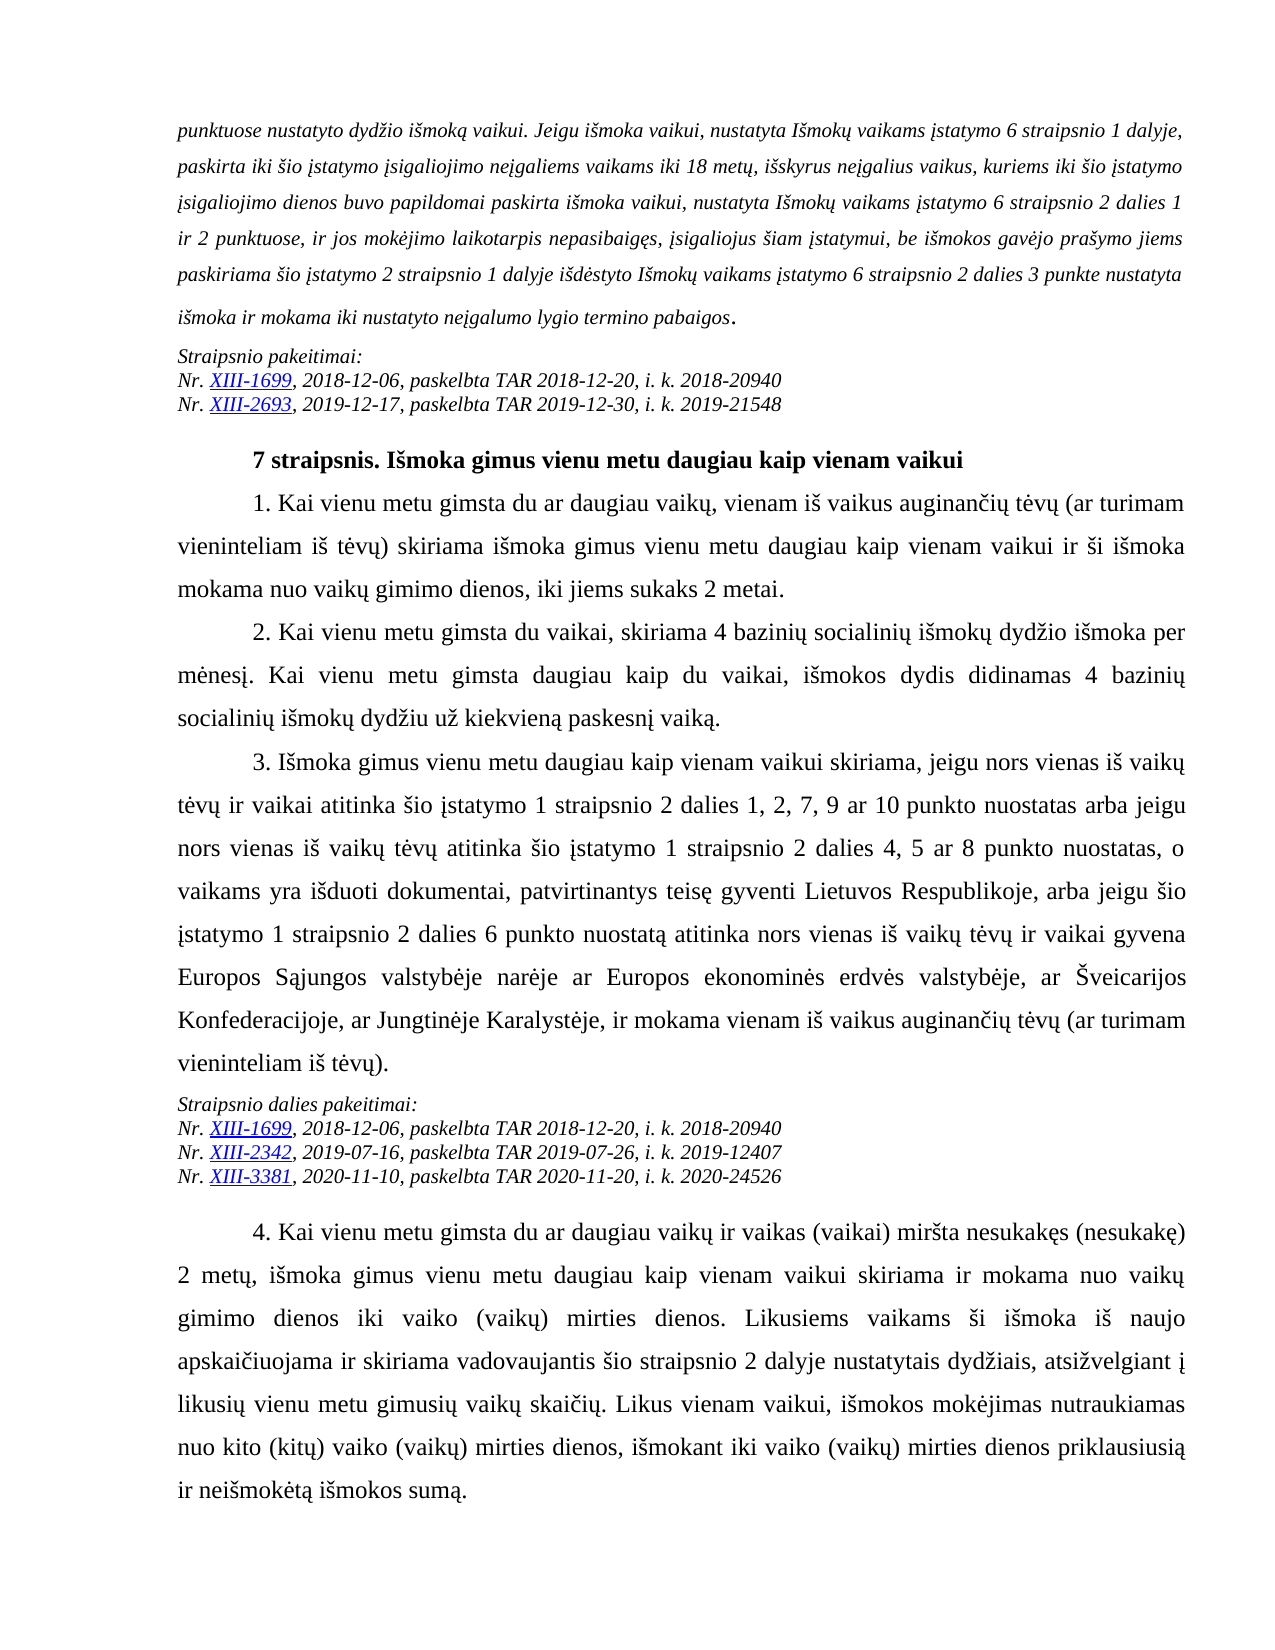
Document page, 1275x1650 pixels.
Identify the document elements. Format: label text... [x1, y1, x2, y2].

text 4. Kai vienu metu gimsta du ar daugiau vaikų ir vaikas (vaikai) miršta nesukakęs (nesukakę) 2 metų, išmoka gimus vienu metu daugiau kaip vienam vaikui skiriama ir mokama nuo vaikų gimimo dienos iki vaiko (vaikų) mirties dienos. Likusiems vaikams ši išmoka iš naujo apskaičiuojama ir skiriama vadovaujantis šio straipsnio 2 dalyje nustatytais dydžiais, atsižvelgiant į likusių vienu metu gimusių vaikų skaičių. Likus vienam vaikui, išmokos mokėjimas nutraukiamas nuo kito (kitų) vaiko (vaikų) mirties dienos, išmokant iki vaiko (vaikų) mirties dienos priklausiusią ir neišmokėtą išmokos sumą. [177, 1217, 1186, 1504]
text 2. Kai vienu metu gimsta du vaikai, skiriama 4 bazinių socialinių išmokų dydžio išmoka per mėnesį. Kai vienu metu gimsta daugiau kaip du vaikai, išmokos dydis didinamas 4 bazinių socialinių išmokų dydžiu už kiekvieną paskesnį vaiką. [177, 617, 1186, 732]
text 1. Kai vienu metu gimsta du ar daugiau vaikų, vienam iš vaikus auginančių tėvų (ar turimam vieninteliam iš tėvų) skiriama išmoka gimus vienu metu daugiau kaip vienam vaikui ir ši išmoka mokama nuo vaikų gimimo dienos, iki jiems sukaks 2 metai. [177, 488, 1186, 603]
text Nr. XIII-2342, 2019-07-16, paskelbta TAR 2019-07-26, i. k. 2019-12407 [177, 1140, 1186, 1164]
text Nr. XIII-1699, 2018-12-06, paskelbta TAR 2018-12-20, i. k. 2018-20940 [177, 1116, 1186, 1140]
text Nr. XIII-3381, 2020-11-10, paskelbta TAR 2020-11-20, i. k. 2020-24526 [177, 1164, 1186, 1188]
text 3. Išmoka gimus vienu metu daugiau kaip vienam vaikui skiriama, jeigu nors vienas iš vaikų tėvų ir vaikai atitinka šio įstatymo 1 straipsnio 2 dalies 1, 2, 7, 9 ar 10 punkto nuostatas arba jeigu nors vienas iš vaikų tėvų atitinka šio įstatymo 1 straipsnio 2 dalies 4, 5 ar 8 punkto nuostatas, o vaikams yra išduoti dokumentai, patvirtinantys teisę gyventi Lietuvos Respublikoje, arba jeigu šio įstatymo 1 straipsnio 2 dalies 6 punkto nuostatą atitinka nors vienas iš vaikų tėvų ir vaikai gyvena Europos Sąjungos valstybėje narėje ar Europos ekonominės erdvės valstybėje, ar Šveicarijos Konfederacijoje, ar Jungtinėje Karalystėje, ir mokama vienam iš vaikus auginančių tėvų (ar turimam vieninteliam iš tėvų). [177, 747, 1186, 1077]
text punktuose nustatyto dydžio išmoką vaikui. Jeigu išmoka vaikui, nustatyta Išmokų vaikams įstatymo 6 straipsnio 1 dalyje, paskirta iki šio įstatymo įsigaliojimo neįgaliems vaikams iki 18 metų, išskyrus neįgalius vaikus, kuriems iki šio įstatymo įsigaliojimo dienos buvo papildomai paskirta išmoka vaikui, nustatyta Išmokų vaikams įstatymo 6 straipsnio 2 dalies 1 ir 2 punktuose, ir jos mokėjimo laikotarpis nepasibaigęs, įsigaliojus šiam įstatymui, be išmokos gavėjo prašymo jiems paskiriama šio įstatymo 2 straipsnio 1 dalyje išdėstyto Išmokų vaikams įstatymo 6 straipsnio 2 dalies 3 punkte nustatyta išmoka ir mokama iki nustatyto neįgalumo lygio termino pabaigos. [177, 118, 1186, 329]
text 7 straipsnis. Išmoka gimus vienu metu daugiau kaip vienam vaikui [177, 445, 1186, 473]
text Straipsnio dalies pakeitimai: [177, 1092, 1186, 1116]
text Nr. XIII-2693, 2019-12-17, paskelbta TAR 2019-12-30, i. k. 2019-21548 [177, 392, 1186, 416]
text Nr. XIII-1699, 2018-12-06, paskelbta TAR 2018-12-20, i. k. 2018-20940 [177, 368, 1186, 392]
text Straipsnio pakeitimai: [177, 344, 1186, 368]
